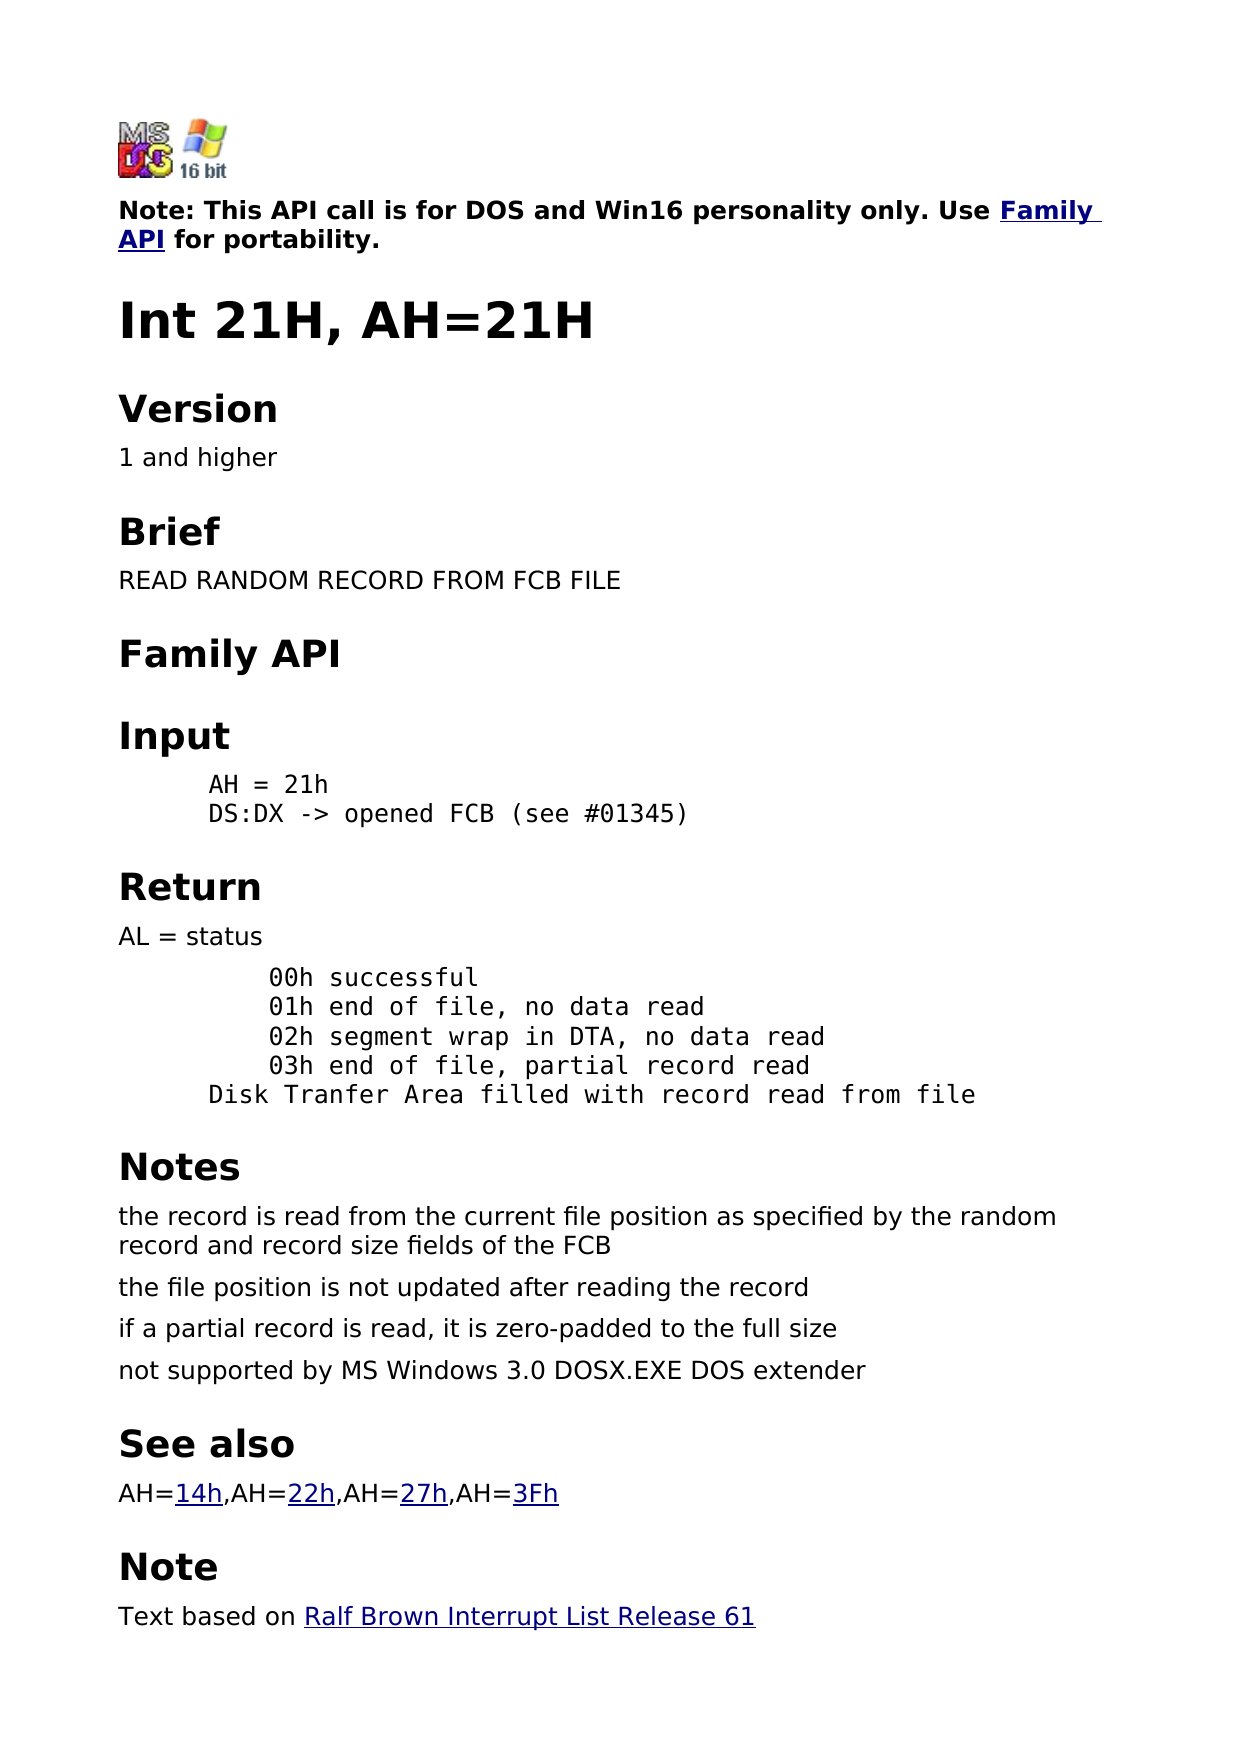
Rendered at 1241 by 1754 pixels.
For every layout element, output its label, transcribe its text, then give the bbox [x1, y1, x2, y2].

subtitle Version [118, 387, 1122, 431]
picture [118, 122, 173, 178]
text 1 and higher [118, 444, 1122, 473]
text Text based on Ralf Brown Interrupt List Release 61 [118, 1602, 1122, 1631]
text 00h successful 01h end of file, no data read 02h segment wrap in DTA, no data read 03h end of file, partial record read Disk Tranfer Area filled with record read from file [118, 963, 1122, 1109]
text the record is read from the current file position as specified by the random record and record size fields of the FCB [118, 1202, 1122, 1260]
picture [180, 118, 228, 178]
subtitle Brief [118, 510, 1122, 554]
text AH = 21h DS:DX -> opened FCB (see #01345) [118, 770, 1122, 829]
text not supported by MS Windows 3.0 DOSX.EXE DOS extender [118, 1356, 1122, 1385]
subtitle Family API [118, 633, 1122, 677]
subtitle Input [118, 714, 1122, 758]
subtitle Notes [118, 1146, 1122, 1189]
subtitle See also [118, 1423, 1122, 1467]
subtitle Return [118, 866, 1122, 909]
text Note: This API call is for DOS and Win16 personality only. Use Family API for portability. [118, 196, 1122, 254]
text if a partial record is read, it is zero-padded to the full size [118, 1314, 1122, 1344]
subtitle Note [118, 1546, 1122, 1589]
text AL = status [118, 922, 1122, 951]
text AH=14h,AH=22h,AH=27h,AH=3Fh [118, 1479, 1122, 1508]
text the file position is not updated after reading the record [118, 1273, 1122, 1302]
text READ RANDOM RECORD FROM FCB FILE [118, 566, 1122, 596]
subtitle Int 21H, AH=21H [118, 292, 1122, 350]
